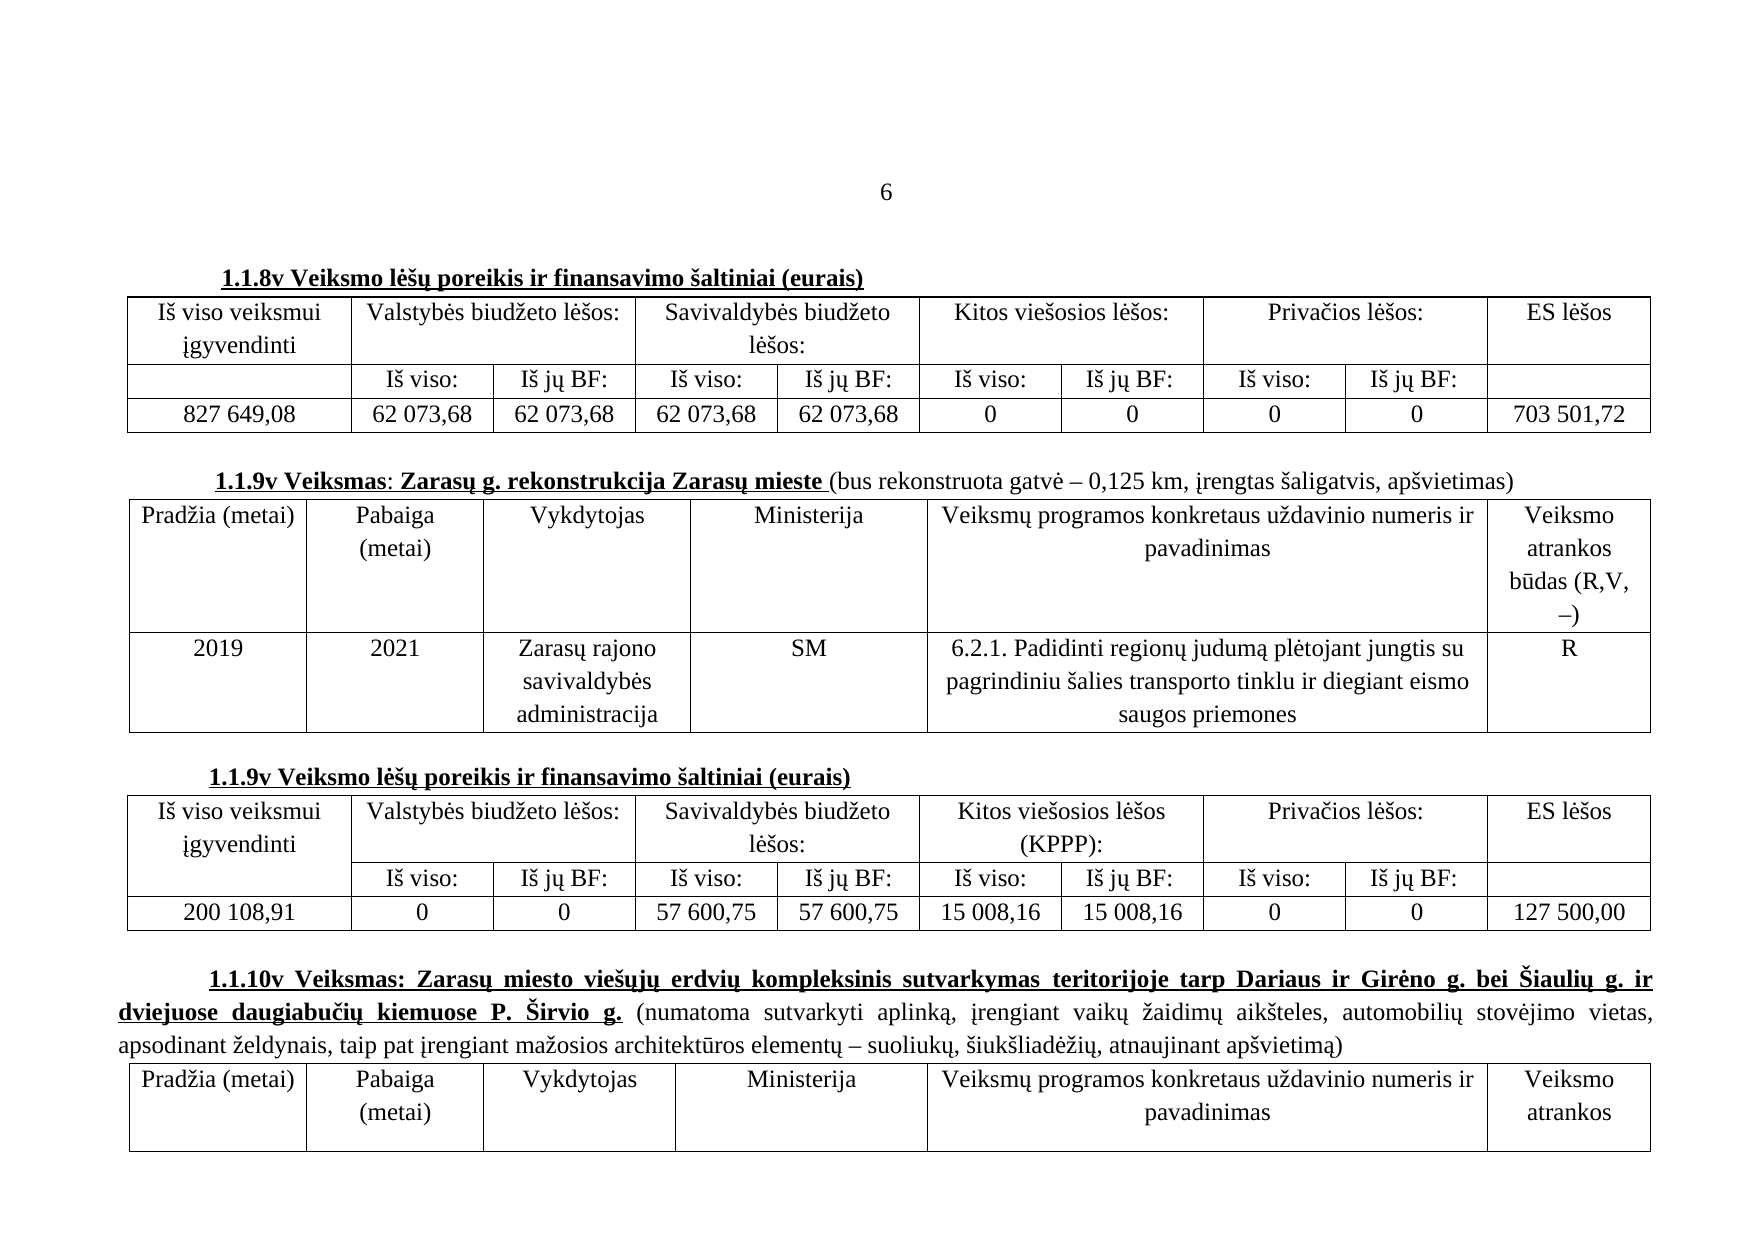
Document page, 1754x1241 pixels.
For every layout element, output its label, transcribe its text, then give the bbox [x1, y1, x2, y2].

text 1.1.8v Veiksmo lėšų poreikis ir finansavimo šaltiniai (eurais) [118, 263, 1654, 292]
table_header Valstybės biudžeto lėšos: [352, 298, 635, 363]
table_cell 0 [352, 897, 493, 930]
table_cell SM [691, 633, 927, 732]
table_header Vykdytojas [484, 500, 690, 632]
table_header Pradžia (metai) [130, 1064, 306, 1151]
table_cell 57 600,75 [636, 897, 777, 930]
table_cell Iš jų BF: [494, 863, 635, 896]
table_header Veiksmo atrankos [1488, 1064, 1650, 1151]
table_cell 2021 [307, 633, 483, 732]
table_cell 127 500,00 [1488, 897, 1650, 930]
table_header Ministerija [676, 1064, 927, 1151]
table_cell 62 073,68 [494, 399, 635, 432]
table_cell 0 [1346, 399, 1487, 432]
table_cell 0 [920, 399, 1061, 432]
table_header Savivaldybės biudžeto lėšos: [636, 796, 919, 862]
table_header Pabaiga (metai) [307, 500, 483, 632]
table_cell 200 108,91 [128, 897, 351, 930]
table_cell 827 649,08 [128, 399, 351, 432]
table_header Kitos viešosios lėšos: [920, 298, 1203, 363]
table_cell Iš jų BF: [778, 365, 919, 398]
table_cell 2019 [130, 633, 306, 732]
table_cell Iš jų BF: [1346, 863, 1487, 896]
table_header Veiksmų programos konkretaus uždavinio numeris ir pavadinimas [928, 1064, 1487, 1151]
table_cell 0 [1204, 897, 1345, 930]
text 1.1.9v Veiksmo lėšų poreikis ir finansavimo šaltiniai (eurais) [118, 762, 1654, 791]
table_cell Iš viso: [352, 863, 493, 896]
table_header Savivaldybės biudžeto lėšos: [636, 298, 919, 363]
text 1.1.9v Veiksmas: Zarasų g. rekonstrukcija Zarasų mieste (bus rekonstruota gatvė – 0,125 km, įrengtas šaligatvis, apšvietimas) [118, 466, 1654, 494]
table_header Vykdytojas [484, 1064, 675, 1151]
table_header Veiksmų programos konkretaus uždavinio numeris ir pavadinimas [928, 500, 1487, 632]
table_cell Iš jų BF: [778, 863, 919, 896]
table_cell 0 [1204, 399, 1345, 432]
table_cell [1488, 365, 1650, 398]
table_header Iš viso veiksmui įgyvendinti [128, 796, 351, 896]
table_cell Iš viso: [920, 365, 1061, 398]
table_cell R [1488, 633, 1650, 732]
table_cell 0 [1346, 897, 1487, 930]
table_header Pabaiga (metai) [307, 1064, 483, 1151]
table_cell Iš viso: [636, 365, 777, 398]
table_header Veiksmo atrankos būdas (R,V, –) [1488, 500, 1650, 632]
table_header Iš viso veiksmui įgyvendinti [128, 298, 351, 363]
table_cell 62 073,68 [352, 399, 493, 432]
table_cell Iš jų BF: [1062, 365, 1203, 398]
table_cell Iš viso: [636, 863, 777, 896]
table_cell [1488, 863, 1650, 896]
table_cell 62 073,68 [636, 399, 777, 432]
table_cell Iš viso: [1204, 365, 1345, 398]
table_cell 703 501,72 [1488, 399, 1650, 432]
table_header Privačios lėšos: [1204, 796, 1487, 862]
table_cell Iš viso: [920, 863, 1061, 896]
table_cell Iš jų BF: [1062, 863, 1203, 896]
table_cell 62 073,68 [778, 399, 919, 432]
table_header Ministerija [691, 500, 927, 632]
table_cell 6.2.1. Padidinti regionų judumą plėtojant jungtis su pagrindiniu šalies transporto tinklu ir diegiant eismo saugos priemones [928, 633, 1487, 732]
table_cell Iš viso: [1204, 863, 1345, 896]
table_cell Zarasų rajono savivaldybės administracija [484, 633, 690, 732]
table_cell 15 008,16 [1062, 897, 1203, 930]
text 1.1.10v Veiksmas: Zarasų miesto viešųjų erdvių kompleksinis sutvarkymas teritorijoje tarp Dariaus ir Girėno g. bei Šiaulių g. ir dviejuose daugiabučių kiemuose P. Širvio g. (numatoma sutvarkyti aplinką, įrengiant vaikų žaidimų aikšteles, automobilių stovėjimo vietas, apsodinant želdynais, taip pat įrengiant mažosios architektūros elementų – suoliukų, šiukšliadėžių, atnaujinant apšvietimą) [118, 964, 1654, 1059]
table_header ES lėšos [1488, 298, 1650, 363]
table_cell 57 600,75 [778, 897, 919, 930]
table_header Kitos viešosios lėšos (KPPP): [920, 796, 1203, 862]
table_cell Iš jų BF: [494, 365, 635, 398]
table_cell Iš viso: [352, 365, 493, 398]
table_header Pradžia (metai) [130, 500, 306, 632]
table_cell 0 [494, 897, 635, 930]
table_cell 0 [1062, 399, 1203, 432]
table_cell 15 008,16 [920, 897, 1061, 930]
table_cell [128, 365, 351, 398]
table_header ES lėšos [1488, 796, 1650, 862]
table_header Privačios lėšos: [1204, 298, 1487, 363]
table_cell Iš jų BF: [1346, 365, 1487, 398]
table_header Valstybės biudžeto lėšos: [352, 796, 635, 862]
